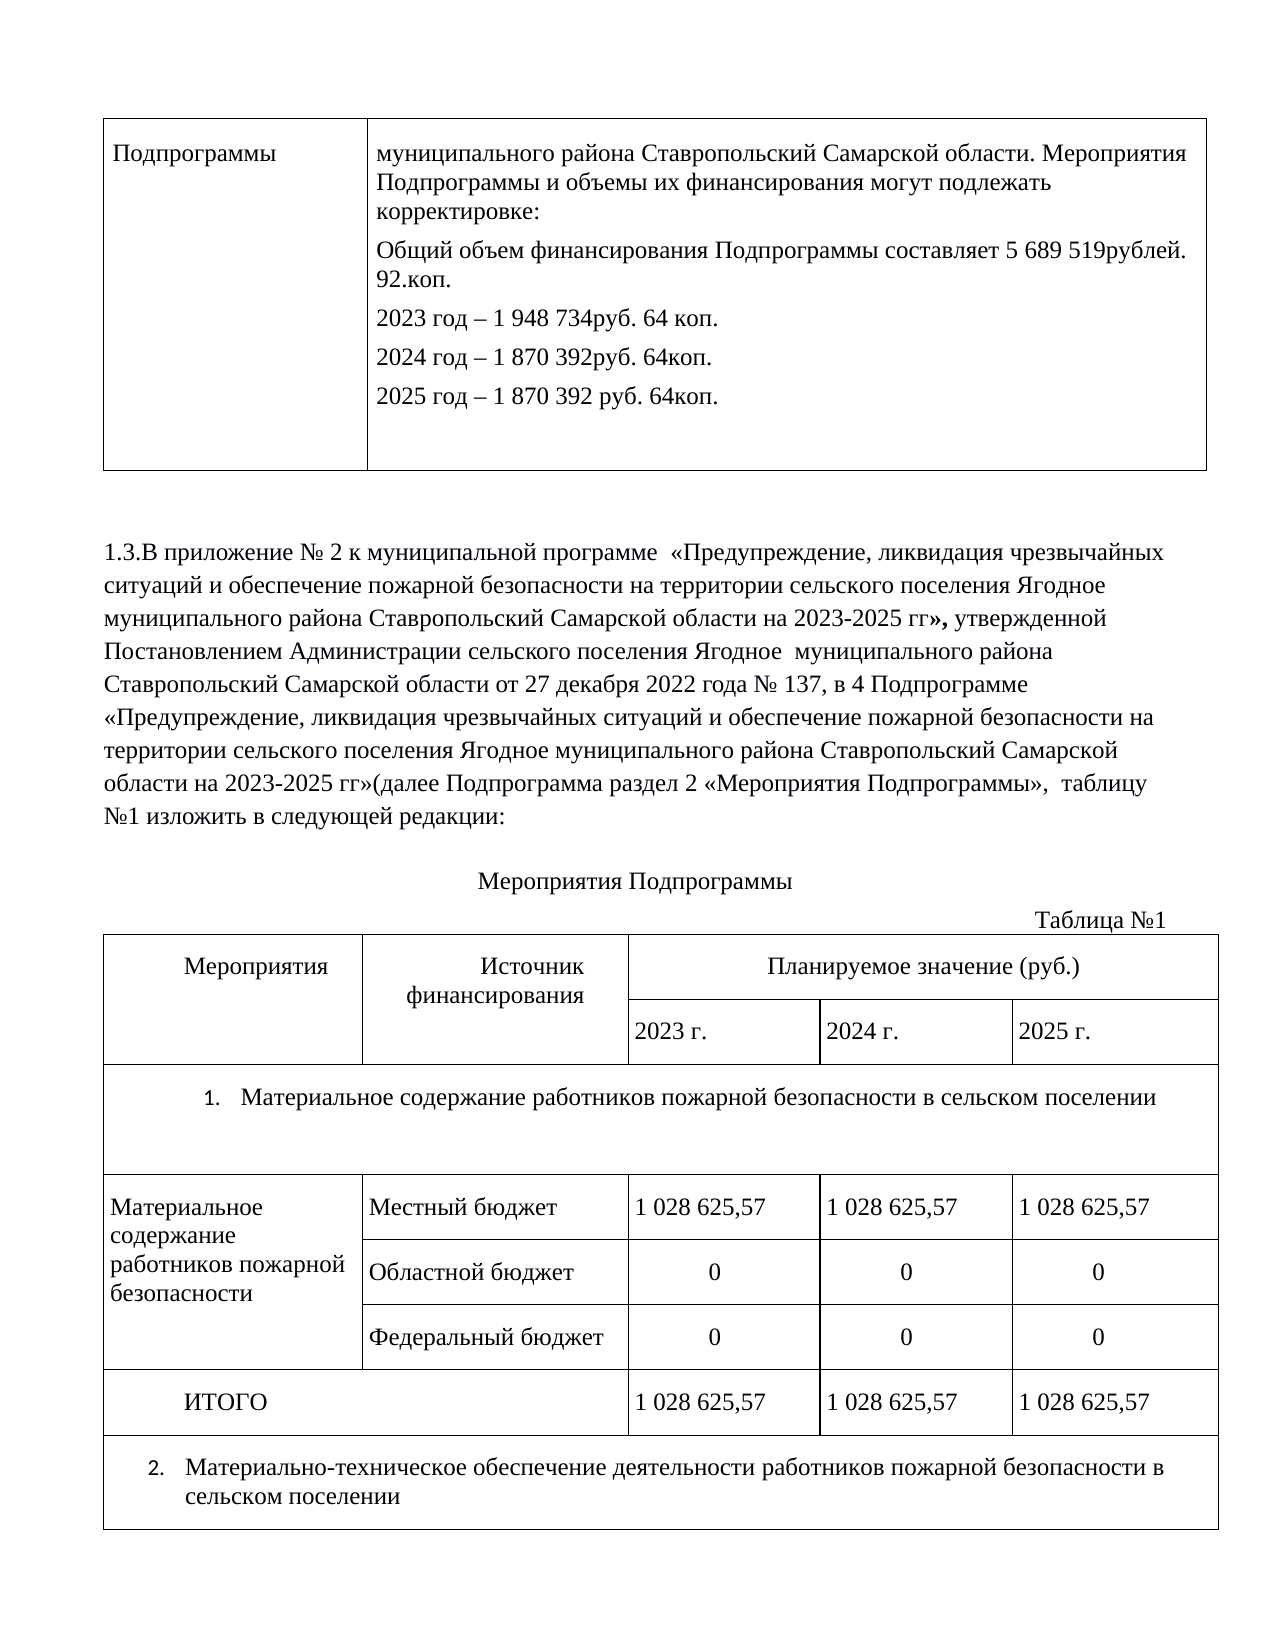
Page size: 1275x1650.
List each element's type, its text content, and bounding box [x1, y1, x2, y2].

table_header Мероприятия [104, 935, 362, 1064]
table_cell 0 [629, 1305, 819, 1369]
table_cell Материально-техническое обеспечение деятельности работников пожарной безопасности в сельском поселении [104, 1436, 1218, 1529]
text Таблица №1 [103, 905, 1167, 934]
table_cell 1 028 625,57 [629, 1370, 819, 1434]
text 1.3.В приложение № 2 к муниципальной программе «Предупреждение, ликвидация чрезвычайных ситуаций и обеспечение пожарной безопасности на территории сельского поселения Ягодное муниципального района Ставропольский Самарской области на 2023-2025 гг», утвержденной Постановлением Администрации сельского поселения Ягодное муниципального района Ставропольский Самарской области от 27 декабря 2022 года № 137, в 4 Подпрограмме «Предупреждение, ликвидация чрезвычайных ситуаций и обеспечение пожарной безопасности на территории сельского поселения Ягодное муниципального района Ставропольский Самарской области на 2023-2025 гг»(далее Подпрограмма раздел 2 «Мероприятия Подпрограммы», таблицу №1 изложить в следующей редакции: [103, 537, 1167, 830]
table_cell 1 028 625,57 [821, 1370, 1012, 1434]
table_header Планируемое значение (руб.) [629, 935, 1218, 999]
table_cell Материальное содержание работников пожарной безопасности [104, 1175, 362, 1369]
table_cell Местный бюджет [363, 1175, 628, 1239]
text Мероприятия Подпрограммы [103, 866, 1167, 894]
table_cell 0 [821, 1305, 1012, 1369]
table_cell Областной бюджет [363, 1240, 628, 1304]
table_cell Материальное содержание работников пожарной безопасности в сельском поселении [104, 1065, 1218, 1174]
table_header Подпрограммы [104, 119, 367, 470]
table_cell 1 028 625,57 [1013, 1370, 1218, 1434]
table_cell 0 [821, 1240, 1012, 1304]
table_cell 0 [629, 1240, 819, 1304]
table_header муниципального района Ставропольский Самарской области. Мероприятия Подпрограммы и объемы их финансирования могут подлежать корректировке: Общий объем финансирования Подпрограммы составляет 5 689 519рублей. 92.коп. 2023 год – 1 948 734руб. 64 коп. 2024 год – 1 870 392руб. 64коп. 2025 год – 1 870 392 руб. 64коп. [368, 119, 1206, 470]
table_cell 2025 г. [1013, 1000, 1218, 1064]
table_cell 2024 г. [821, 1000, 1012, 1064]
table_cell Федеральный бюджет [363, 1305, 628, 1369]
table_cell 1 028 625,57 [1013, 1175, 1218, 1239]
table_cell 0 [1013, 1305, 1218, 1369]
table_cell 1 028 625,57 [629, 1175, 819, 1239]
table_header Источник финансирования [363, 935, 628, 1064]
table_cell 2023 г. [629, 1000, 819, 1064]
table_cell 0 [1013, 1240, 1218, 1304]
table_cell ИТОГО [104, 1370, 628, 1434]
table_cell 1 028 625,57 [821, 1175, 1012, 1239]
